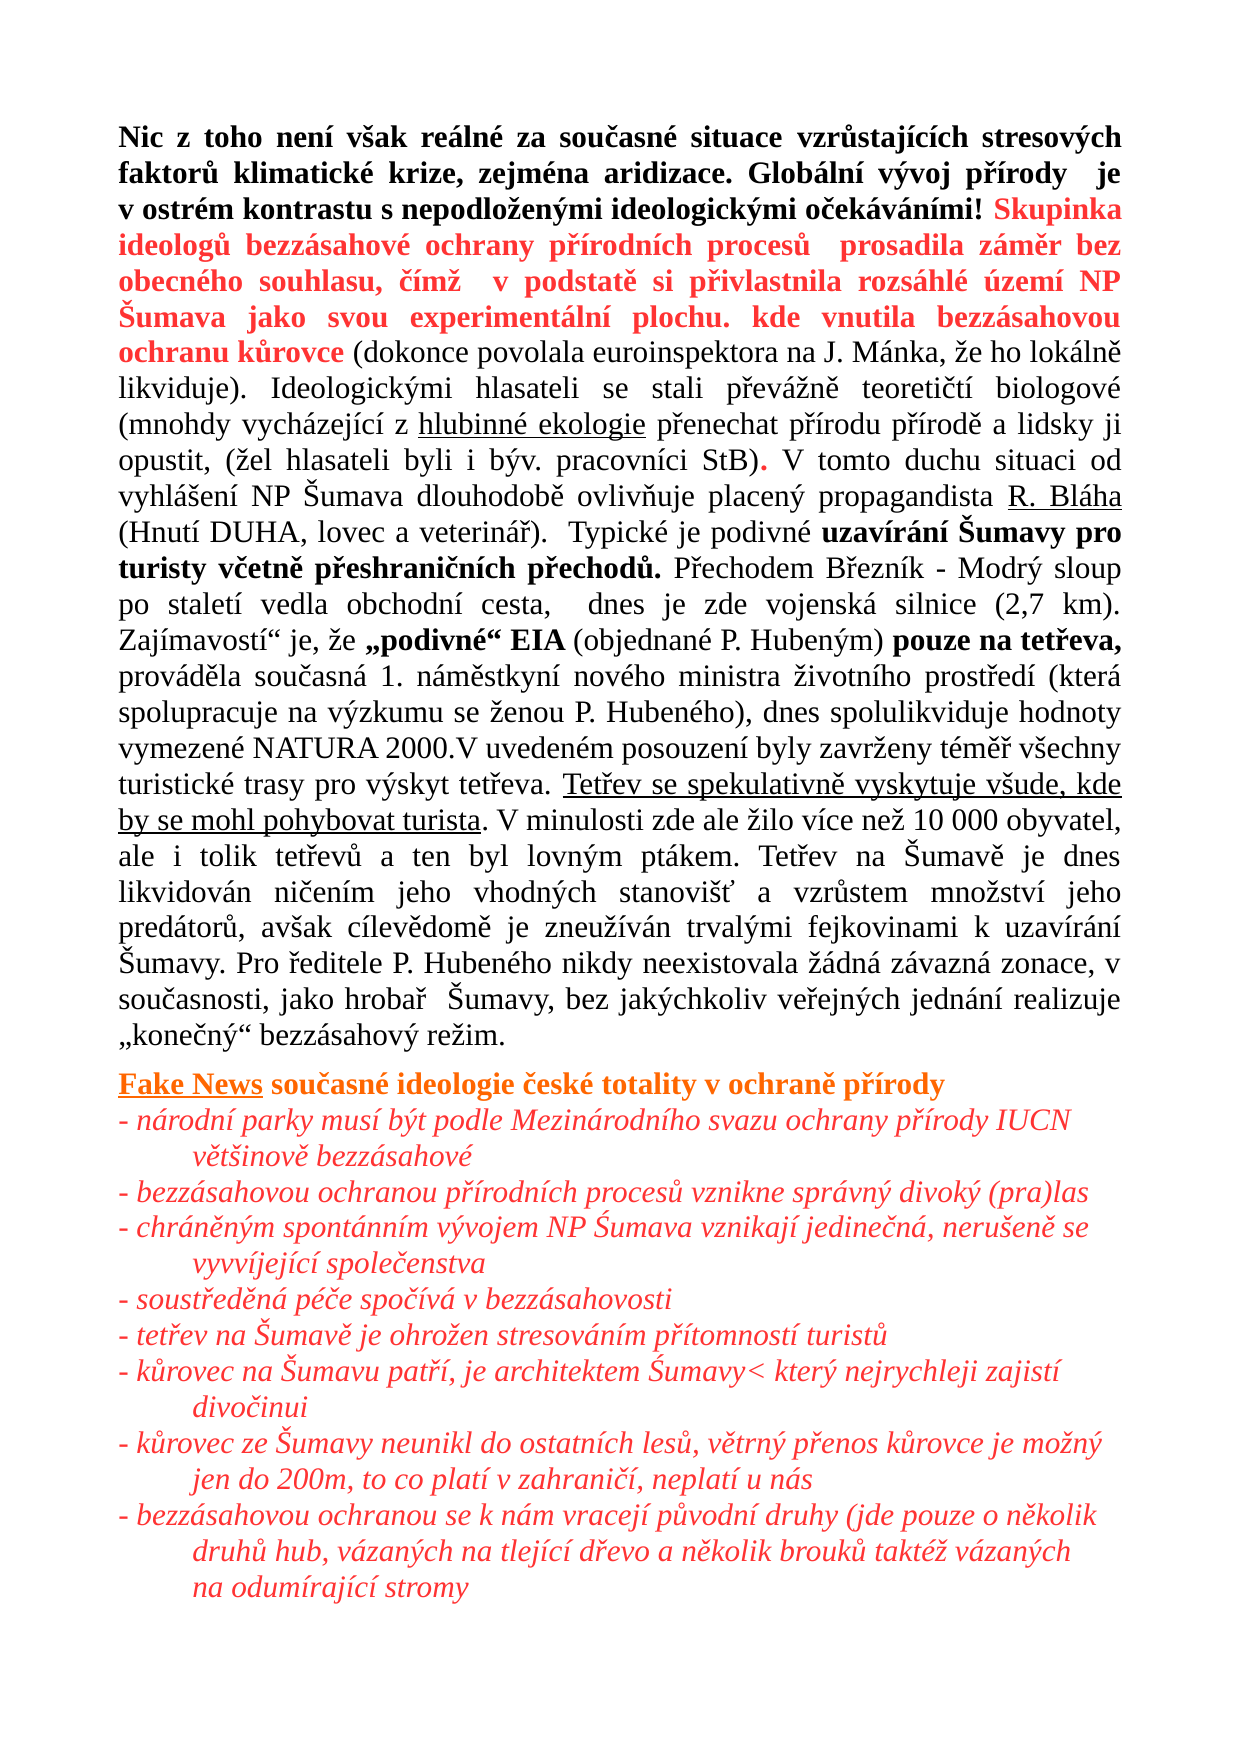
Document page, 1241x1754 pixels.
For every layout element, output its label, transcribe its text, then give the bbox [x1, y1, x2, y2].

text Fake News současné ideologie české totality v ochraně přírody [118, 1065, 1122, 1101]
text - soustředěná péče spočívá v bezzásahovosti [118, 1281, 1122, 1317]
text - chráněným spontánním vývojem NP Śumava vznikají jedinečná, nerušeně se vyvvíjející společenstva [118, 1209, 1122, 1281]
text - tetřev na Šumavě je ohrožen stresováním přítomností turistů [118, 1317, 1122, 1352]
text - bezzásahovou ochranou přírodních procesů vznikne správný divoký (pra)las [118, 1173, 1122, 1209]
text - bezzásahovou ochranou se k nám vracejí původní druhy (jde pouze o několik druhů hub, vázaných na tlející dřevo a několik brouků taktéž vázaných na odumírající stromy [118, 1496, 1122, 1604]
text - kůrovec ze Šumavy neunikl do ostatních lesů, větrný přenos kůrovce je možný jen do 200m, to co platí v zahraničí, neplatí u nás [118, 1424, 1122, 1496]
text - kůrovec na Šumavu patří, je architektem Śumavy< který nejrychleji zajistí divočinui [118, 1352, 1122, 1424]
text Nic z toho není však reálné za současné situace vzrůstajících stresových faktorů klimatické krize, zejména aridizace. Globální vývoj přírody je v ostrém kontrastu s nepodloženými ideologickými očekáváními! Skupinka ideologů bezzásahové ochrany přírodních procesů prosadila záměr bez obecného souhlasu, čímž v podstatě si přivlastnila rozsáhlé území NP Šumava jako svou experimentální plochu. kde vnutila bezzásahovou ochranu kůrovce (dokonce povolala euroinspektora na J. Mánka, že ho lokálně likviduje). Ideologickými hlasateli se stali převážně teoretičtí biologové (mnohdy vycházející z hlubinné ekologie přenechat přírodu přírodě a lidsky ji opustit, (žel hlasateli byli i býv. pracovníci StB). V tomto duchu situaci od vyhlášení NP Šumava dlouhodobě ovlivňuje placený propagandista R. Bláha (Hnutí DUHA, lovec a veterinář). Typické je podivné uzavírání Šumavy pro turisty včetně přeshraničních přechodů. Přechodem Březník - Modrý sloup po staletí vedla obchodní cesta, dnes je zde vojenská silnice (2,7 km). Zajímavostí“ je, že „podivné“ EIA (objednané P. Hubeným) pouze na tetřeva, prováděla současná 1. náměstkyní nového ministra životního prostředí (která spolupracuje na výzkumu se ženou P. Hubeného), dnes spolulikviduje hodnoty vymezené NATURA 2000.V uvedeném posouzení byly zavrženy téměř všechny turistické trasy pro výskyt tetřeva. Tetřev se spekulativně vyskytuje všude, kde by se mohl pohybovat turista. V minulosti zde ale žilo více než 10 000 obyvatel, ale i tolik tetřevů a ten byl lovným ptákem. Tetřev na Šumavě je dnes likvidován ničením jeho vhodných stanovišť a vzrůstem množství jeho predátorů, avšak cílevědomě je zneužíván trvalými fejkovinami k uzavírání Šumavy. Pro ředitele P. Hubeného nikdy neexistovala žádná závazná zonace, v současnosti, jako hrobař Šumavy, bez jakýchkoliv veřejných jednání realizuje „konečný“ bezzásahový režim. [118, 118, 1122, 1052]
text - národní parky musí být podle Mezinárodního svazu ochrany přírody IUCN většinově bezzásahové [118, 1101, 1122, 1173]
